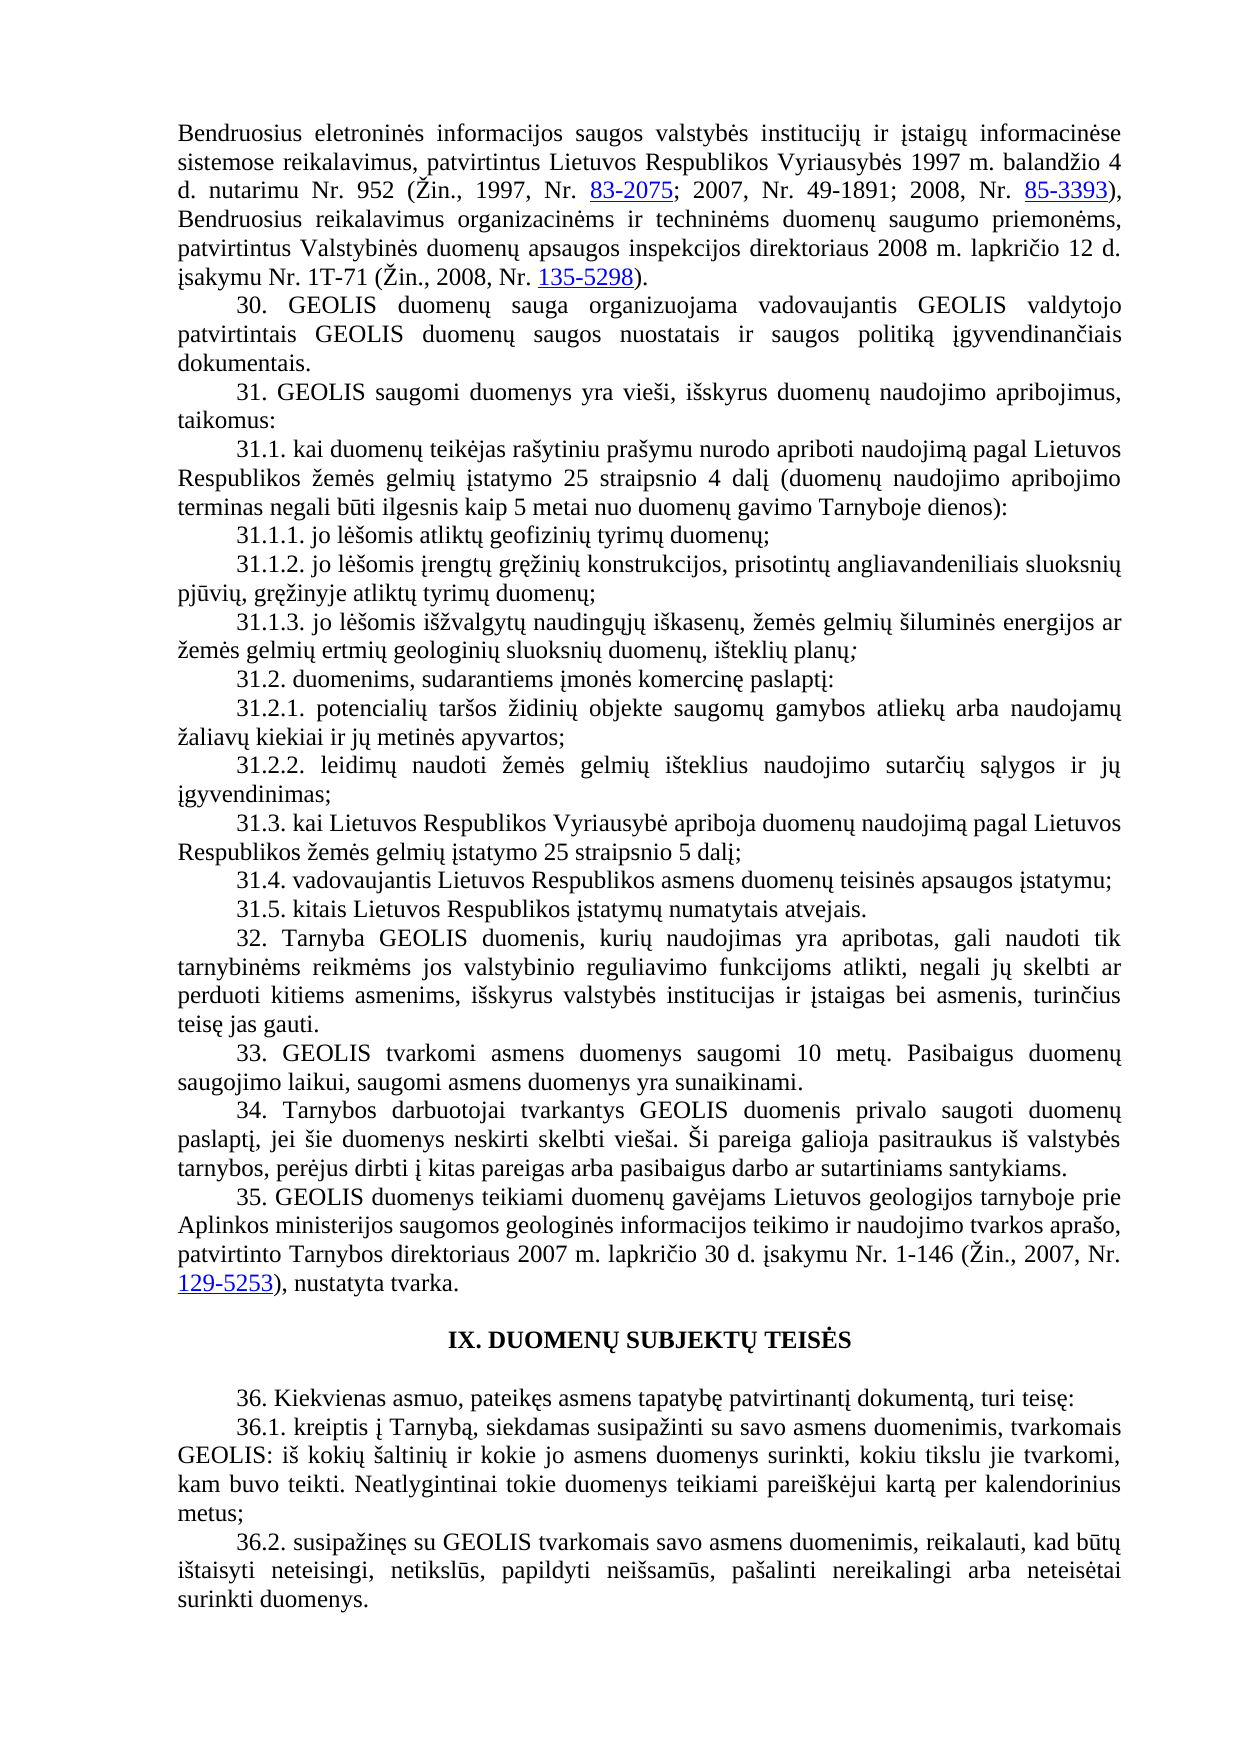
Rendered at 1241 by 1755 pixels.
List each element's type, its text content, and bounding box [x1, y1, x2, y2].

text Bendruosius eletroninės informacijos saugos valstybės institucijų ir įstaigų informacinėse sistemose reikalavimus, patvirtintus Lietuvos Respublikos Vyriausybės 1997 m. balandžio 4 d. nutarimu Nr. 952 (Žin., 1997, Nr. 83-2075; 2007, Nr. 49-1891; 2008, Nr. 85-3393), Bendruosius reikalavimus organizacinėms ir techninėms duomenų saugumo priemonėms, patvirtintus Valstybinės duomenų apsaugos inspekcijos direktoriaus 2008 m. lapkričio 12 d. įsakymu Nr. 1T-71 (Žin., 2008, Nr. 135-5298). [177, 118, 1122, 291]
text 33. GEOLIS tvarkomi asmens duomenys saugomi 10 metų. Pasibaigus duomenų saugojimo laikui, saugomi asmens duomenys yra sunaikinami. [177, 1038, 1122, 1096]
text 31.2. duomenims, sudarantiems įmonės komercinę paslaptį: [177, 664, 1122, 693]
text 32. Tarnyba GEOLIS duomenis, kurių naudojimas yra apribotas, gali naudoti tik tarnybinėms reikmėms jos valstybinio reguliavimo funkcijoms atlikti, negali jų skelbti ar perduoti kitiems asmenims, išskyrus valstybės institucijas ir įstaigas bei asmenis, turinčius teisę jas gauti. [177, 923, 1122, 1038]
text 31.1.1. jo lėšomis atliktų geofizinių tyrimų duomenų; [177, 521, 1122, 549]
text 31.1.2. jo lėšomis įrengtų gręžinių konstrukcijos, prisotintų angliavandeniliais sluoksnių pjūvių, gręžinyje atliktų tyrimų duomenų; [177, 549, 1122, 607]
text 36.1. kreiptis į Tarnybą, siekdamas susipažinti su savo asmens duomenimis, tvarkomais GEOLIS: iš kokių šaltinių ir kokie jo asmens duomenys surinkti, kokiu tikslu jie tvarkomi, kam buvo teikti. Neatlygintinai tokie duomenys teikiami pareiškėjui kartą per kalendorinius metus; [177, 1412, 1122, 1527]
text 34. Tarnybos darbuotojai tvarkantys GEOLIS duomenis privalo saugoti duomenų paslaptį, jei šie duomenys neskirti skelbti viešai. Ši pareiga galioja pasitraukus iš valstybės tarnybos, perėjus dirbti į kitas pareigas arba pasibaigus darbo ar sutartiniams santykiams. [177, 1096, 1122, 1182]
text 31.5. kitais Lietuvos Respublikos įstatymų numatytais atvejais. [177, 894, 1122, 923]
text 30. GEOLIS duomenų sauga organizuojama vadovaujantis GEOLIS valdytojo patvirtintais GEOLIS duomenų saugos nuostatais ir saugos politiką įgyvendinančiais dokumentais. [177, 291, 1122, 377]
text 31.1.3. jo lėšomis išžvalgytų naudingųjų iškasenų, žemės gelmių šiluminės energijos ar žemės gelmių ertmių geologinių sluoksnių duomenų, išteklių planų; [177, 607, 1122, 664]
text IX. DUOMENŲ SUBJEKTŲ TEISĖS [177, 1326, 1122, 1354]
text 31. GEOLIS saugomi duomenys yra vieši, išskyrus duomenų naudojimo apribojimus, taikomus: [177, 377, 1122, 434]
text 31.2.1. potencialių taršos židinių objekte saugomų gamybos atliekų arba naudojamų žaliavų kiekiai ir jų metinės apyvartos; [177, 693, 1122, 751]
text 31.3. kai Lietuvos Respublikos Vyriausybė apriboja duomenų naudojimą pagal Lietuvos Respublikos žemės gelmių įstatymo 25 straipsnio 5 dalį; [177, 808, 1122, 866]
text 31.2.2. leidimų naudoti žemės gelmių išteklius naudojimo sutarčių sąlygos ir jų įgyvendinimas; [177, 751, 1122, 808]
text 36. Kiekvienas asmuo, pateikęs asmens tapatybę patvirtinantį dokumentą, turi teisę: [177, 1383, 1122, 1412]
text 31.1. kai duomenų teikėjas rašytiniu prašymu nurodo apriboti naudojimą pagal Lietuvos Respublikos žemės gelmių įstatymo 25 straipsnio 4 dalį (duomenų naudojimo apribojimo terminas negali būti ilgesnis kaip 5 metai nuo duomenų gavimo Tarnyboje dienos): [177, 434, 1122, 521]
text 35. GEOLIS duomenys teikiami duomenų gavėjams Lietuvos geologijos tarnyboje prie Aplinkos ministerijos saugomos geologinės informacijos teikimo ir naudojimo tvarkos aprašo, patvirtinto Tarnybos direktoriaus 2007 m. lapkričio 30 d. įsakymu Nr. 1-146 (Žin., 2007, Nr. 129-5253), nustatyta tvarka. [177, 1182, 1122, 1297]
text 31.4. vadovaujantis Lietuvos Respublikos asmens duomenų teisinės apsaugos įstatymu; [177, 866, 1122, 894]
text 36.2. susipažinęs su GEOLIS tvarkomais savo asmens duomenimis, reikalauti, kad būtų ištaisyti neteisingi, netikslūs, papildyti neišsamūs, pašalinti nereikalingi arba neteisėtai surinkti duomenys. [177, 1527, 1122, 1613]
